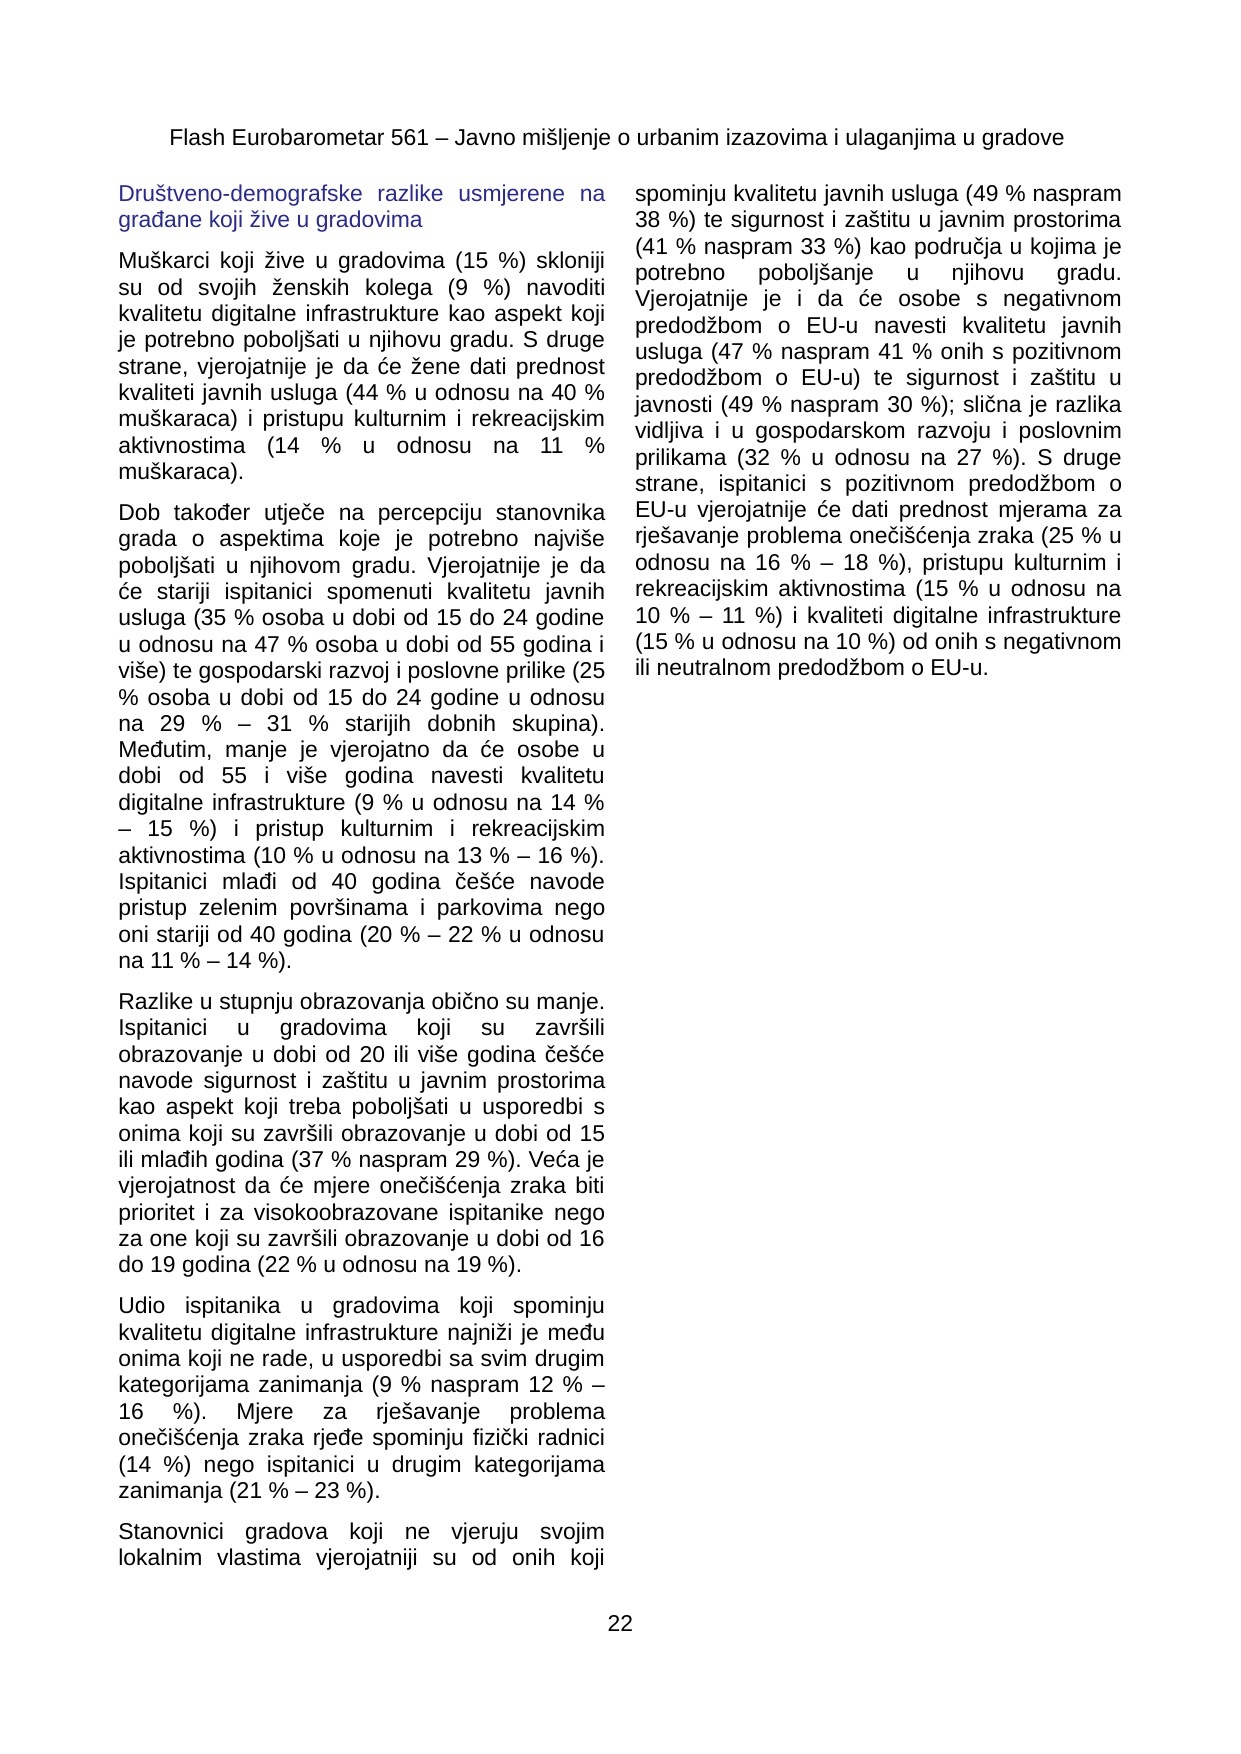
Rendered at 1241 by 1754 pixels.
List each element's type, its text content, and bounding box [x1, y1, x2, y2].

text Društveno-demografske razlike usmjerene na građane koji žive u gradovima [118, 180, 605, 233]
text Udio ispitanika u gradovima koji spominju kvalitetu digitalne infrastrukture najniži je među onima koji ne rade, u usporedbi sa svim drugim kategorijama zanimanja (9 % naspram 12 % – 16 %). Mjere za rješavanje problema onečišćenja zraka rjeđe spominju fizički radnici (14 %) nego ispitanici u drugim kategorijama zanimanja (21 % – 23 %). [118, 1292, 605, 1503]
text spominju kvalitetu javnih usluga (49 % naspram 38 %) te sigurnost i zaštitu u javnim prostorima (41 % naspram 33 %) kao područja u kojima je potrebno poboljšanje u njihovu gradu. Vjerojatnije je i da će osobe s negativnom predodžbom o EU-u navesti kvalitetu javnih usluga (47 % naspram 41 % onih s pozitivnom predodžbom o EU-u) te sigurnost i zaštitu u javnosti (49 % naspram 30 %); slična je razlika vidljiva i u gospodarskom razvoju i poslovnim prilikama (32 % u odnosu na 27 %). S druge strane, ispitanici s pozitivnom predodžbom o EU-u vjerojatnije će dati prednost mjerama za rješavanje problema onečišćenja zraka (25 % u odnosu na 16 % – 18 %), pristupu kulturnim i rekreacijskim aktivnostima (15 % u odnosu na 10 % – 11 %) i kvaliteti digitalne infrastrukture (15 % u odnosu na 10 %) od onih s negativnom ili neutralnom predodžbom o EU-u. [635, 180, 1122, 681]
text Stanovnici gradova koji ne vjeruju svojim lokalnim vlastima vjerojatniji su od onih koji [118, 1518, 605, 1571]
text Dob također utječe na percepciju stanovnika grada o aspektima koje je potrebno najviše poboljšati u njihovom gradu. Vjerojatnije je da će stariji ispitanici spomenuti kvalitetu javnih usluga (35 % osoba u dobi od 15 do 24 godine u odnosu na 47 % osoba u dobi od 55 godina i više) te gospodarski razvoj i poslovne prilike (25 % osoba u dobi od 15 do 24 godine u odnosu na 29 % – 31 % starijih dobnih skupina). Međutim, manje je vjerojatno da će osobe u dobi od 55 i više godina navesti kvalitetu digitalne infrastrukture (9 % u odnosu na 14 % – 15 %) i pristup kulturnim i rekreacijskim aktivnostima (10 % u odnosu na 13 % – 16 %). Ispitanici mlađi od 40 godina češće navode pristup zelenim površinama i parkovima nego oni stariji od 40 godina (20 % – 22 % u odnosu na 11 % – 14 %). [118, 499, 605, 973]
text Razlike u stupnju obrazovanja obično su manje. Ispitanici u gradovima koji su završili obrazovanje u dobi od 20 ili više godina češće navode sigurnost i zaštitu u javnim prostorima kao aspekt koji treba poboljšati u usporedbi s onima koji su završili obrazovanje u dobi od 15 ili mlađih godina (37 % naspram 29 %). Veća je vjerojatnost da će mjere onečišćenja zraka biti prioritet i za visokoobrazovane ispitanike nego za one koji su završili obrazovanje u dobi od 16 do 19 godina (22 % u odnosu na 19 %). [118, 988, 605, 1278]
text Muškarci koji žive u gradovima (15 %) skloniji su od svojih ženskih kolega (9 %) navoditi kvalitetu digitalne infrastrukture kao aspekt koji je potrebno poboljšati u njihovu gradu. S druge strane, vjerojatnije je da će žene dati prednost kvaliteti javnih usluga (44 % u odnosu na 40 % muškaraca) i pristupu kulturnim i rekreacijskim aktivnostima (14 % u odnosu na 11 % muškaraca). [118, 247, 605, 484]
